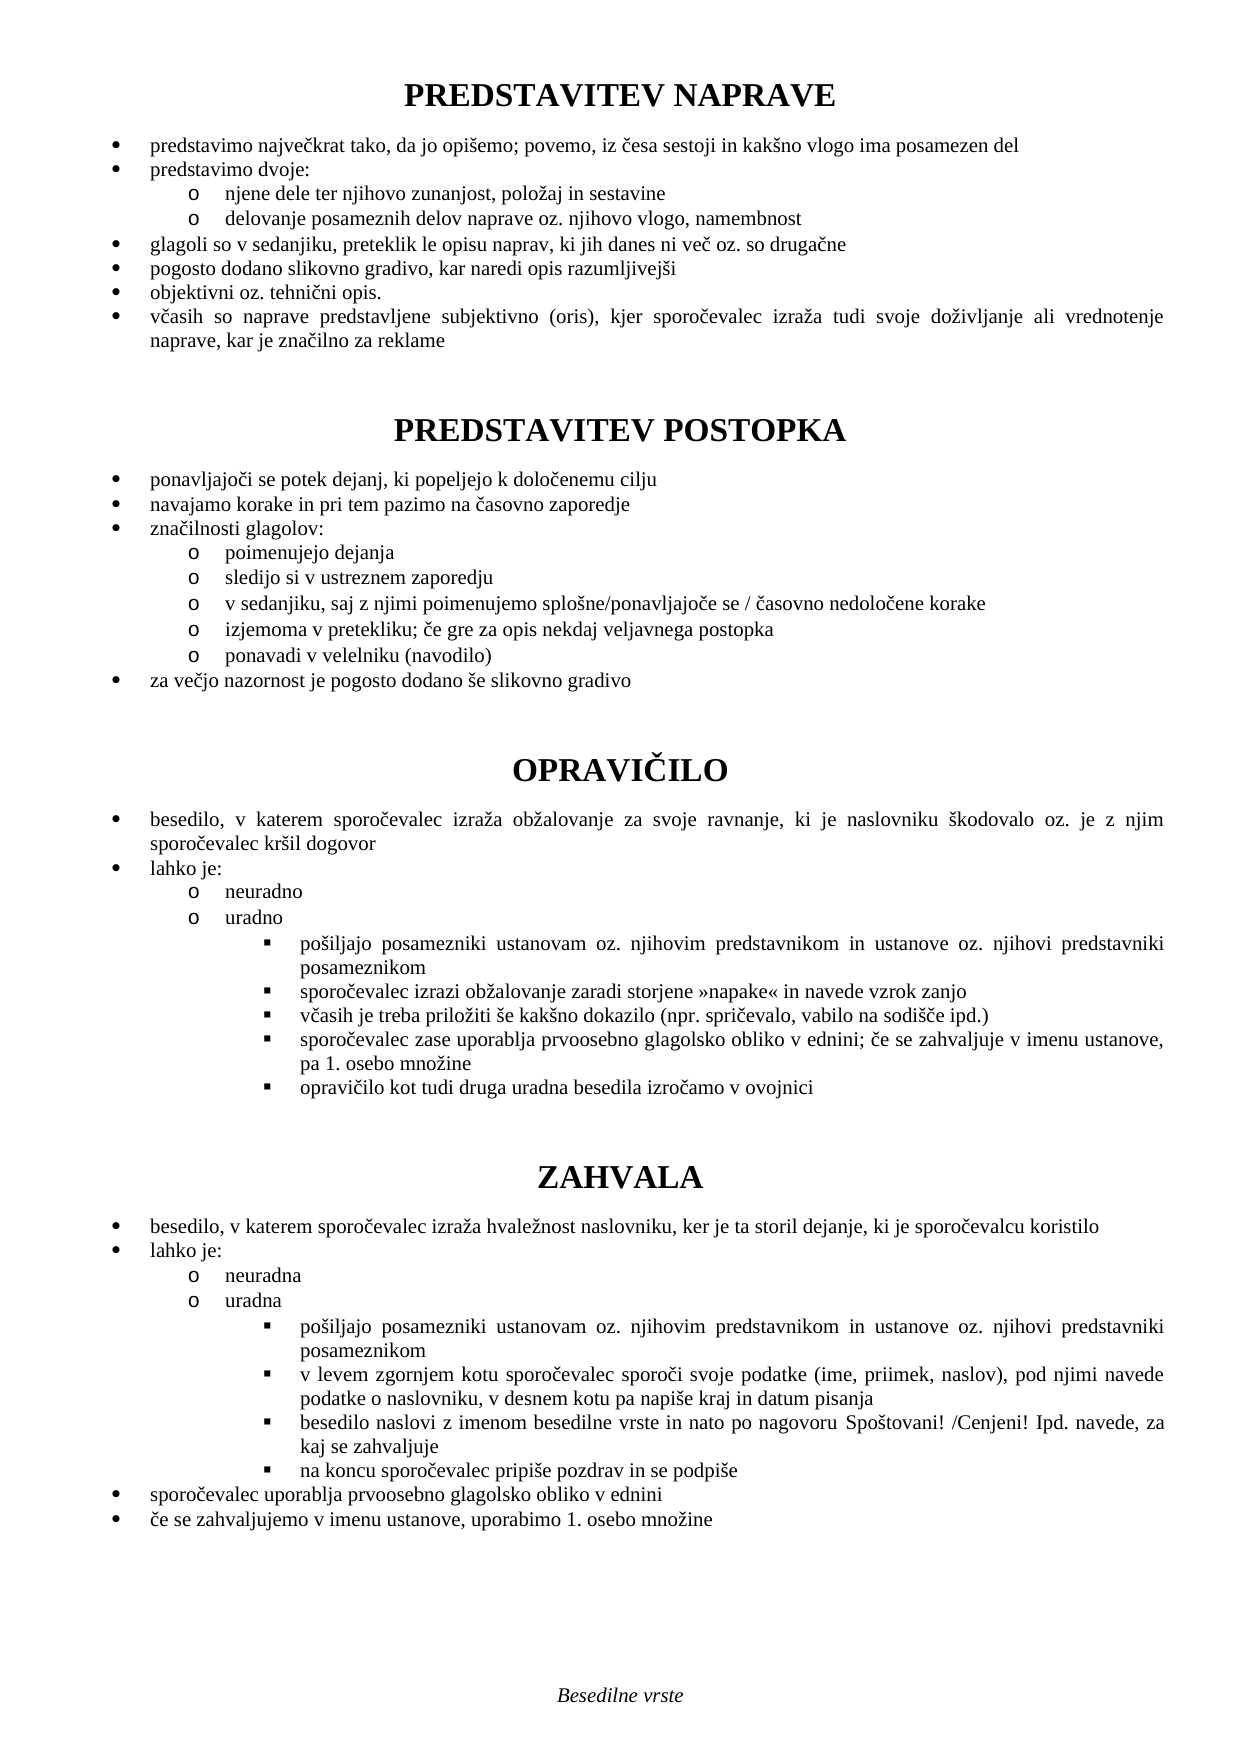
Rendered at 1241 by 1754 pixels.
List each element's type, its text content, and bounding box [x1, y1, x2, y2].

list včasih so naprave predstavljene subjektivno (oris), kjer sporočevalec izraža tudi svoje doživljanje ali vrednotenje naprave, kar je značilno za reklame [112, 304, 1165, 352]
list besedilo naslovi z imenom besedilne vrste in nato po nagovoru Spoštovani! /Cenjeni! Ipd. navede, za kaj se zahvaljuje [262, 1410, 1165, 1458]
list navajamo korake in pri tem pazimo na časovno zaporedje [112, 491, 1165, 516]
list besedilo, v katerem sporočevalec izraža obžalovanje za svoje ravnanje, ki je naslovniku škodovalo oz. je z njim sporočevalec kršil dogovor [112, 807, 1165, 855]
list neuradna [187, 1262, 1165, 1288]
list v sedanjiku, saj z njimi poimenujemo splošne/ponavljajoče se / časovno nedoločene korake [187, 591, 1165, 617]
list neuradno [187, 879, 1165, 905]
subtitle predstavimo dvoje: [112, 157, 1165, 181]
subtitle objektivni oz. tehnični opis. [112, 280, 1165, 304]
list pošiljajo posamezniki ustanovam oz. njihovim predstavnikom in ustanove oz. njihovi predstavniki posameznikom [262, 931, 1165, 979]
list ponavljajoči se potek dejanj, ki popeljejo k določenemu cilju [112, 467, 1165, 491]
list lahko je: [112, 1238, 1165, 1262]
subtitle predstavimo največkrat tako, da jo opišemo; povemo, iz česa sestoji in kakšno vlogo ima posamezen del [112, 132, 1165, 157]
list poimenujejo dejanja [187, 539, 1165, 565]
subtitle PREDSTAVITEV POSTOPKA [75, 410, 1165, 448]
list sporočevalec izrazi obžalovanje zaradi storjene »napake« in navede vzrok zanjo [262, 979, 1165, 1003]
list sporočevalec zase uporablja prvoosebno glagolsko obliko v ednini; če se zahvaljuje v imenu ustanove, pa 1. osebo množine [262, 1027, 1165, 1075]
list pošiljajo posamezniki ustanovam oz. njihovim predstavnikom in ustanove oz. njihovi predstavniki posameznikom [262, 1314, 1165, 1362]
subtitle njene dele ter njihovo zunanjost, položaj in sestavine [187, 181, 1165, 206]
list opravičilo kot tudi druga uradna besedila izročamo v ovojnici [262, 1075, 1165, 1099]
list lahko je: [112, 855, 1165, 879]
list za večjo nazornost je pogosto dodano še slikovno gradivo [112, 668, 1165, 692]
list v levem zgornjem kotu sporočevalec sporoči svoje podatke (ime, priimek, naslov), pod njimi navede podatke o naslovniku, v desnem kotu pa napiše kraj in datum pisanja [262, 1362, 1165, 1410]
list značilnosti glagolov: [112, 516, 1165, 539]
subtitle OPRAVIČILO [75, 750, 1165, 788]
subtitle PREDSTAVITEV NAPRAVE [75, 75, 1165, 113]
list uradna [187, 1288, 1165, 1314]
list glagoli so v sedanjiku, preteklik le opisu naprav, ki jih danes ni več oz. so drugačne [112, 232, 1165, 256]
list če se zahvaljujemo v imenu ustanove, uporabimo 1. osebo množine [112, 1506, 1165, 1531]
list izjemoma v pretekliku; če gre za opis nekdaj veljavnega postopka [187, 617, 1165, 642]
list na koncu sporočevalec pripiše pozdrav in se podpiše [262, 1458, 1165, 1482]
list včasih je treba priložiti še kakšno dokazilo (npr. spričevalo, vabilo na sodišče ipd.) [262, 1003, 1165, 1027]
list sledijo si v ustreznem zaporedju [187, 565, 1165, 591]
list ponavadi v velelniku (navodilo) [187, 642, 1165, 668]
subtitle ZAHVALA [75, 1157, 1165, 1195]
subtitle delovanje posameznih delov naprave oz. njihovo vlogo, namembnost [187, 206, 1165, 232]
list sporočevalec uporablja prvoosebno glagolsko obliko v ednini [112, 1482, 1165, 1506]
subtitle pogosto dodano slikovno gradivo, kar naredi opis razumljivejši [112, 256, 1165, 280]
list besedilo, v katerem sporočevalec izraža hvaležnost naslovniku, ker je ta storil dejanje, ki je sporočevalcu koristilo [112, 1214, 1165, 1238]
list uradno [187, 905, 1165, 931]
